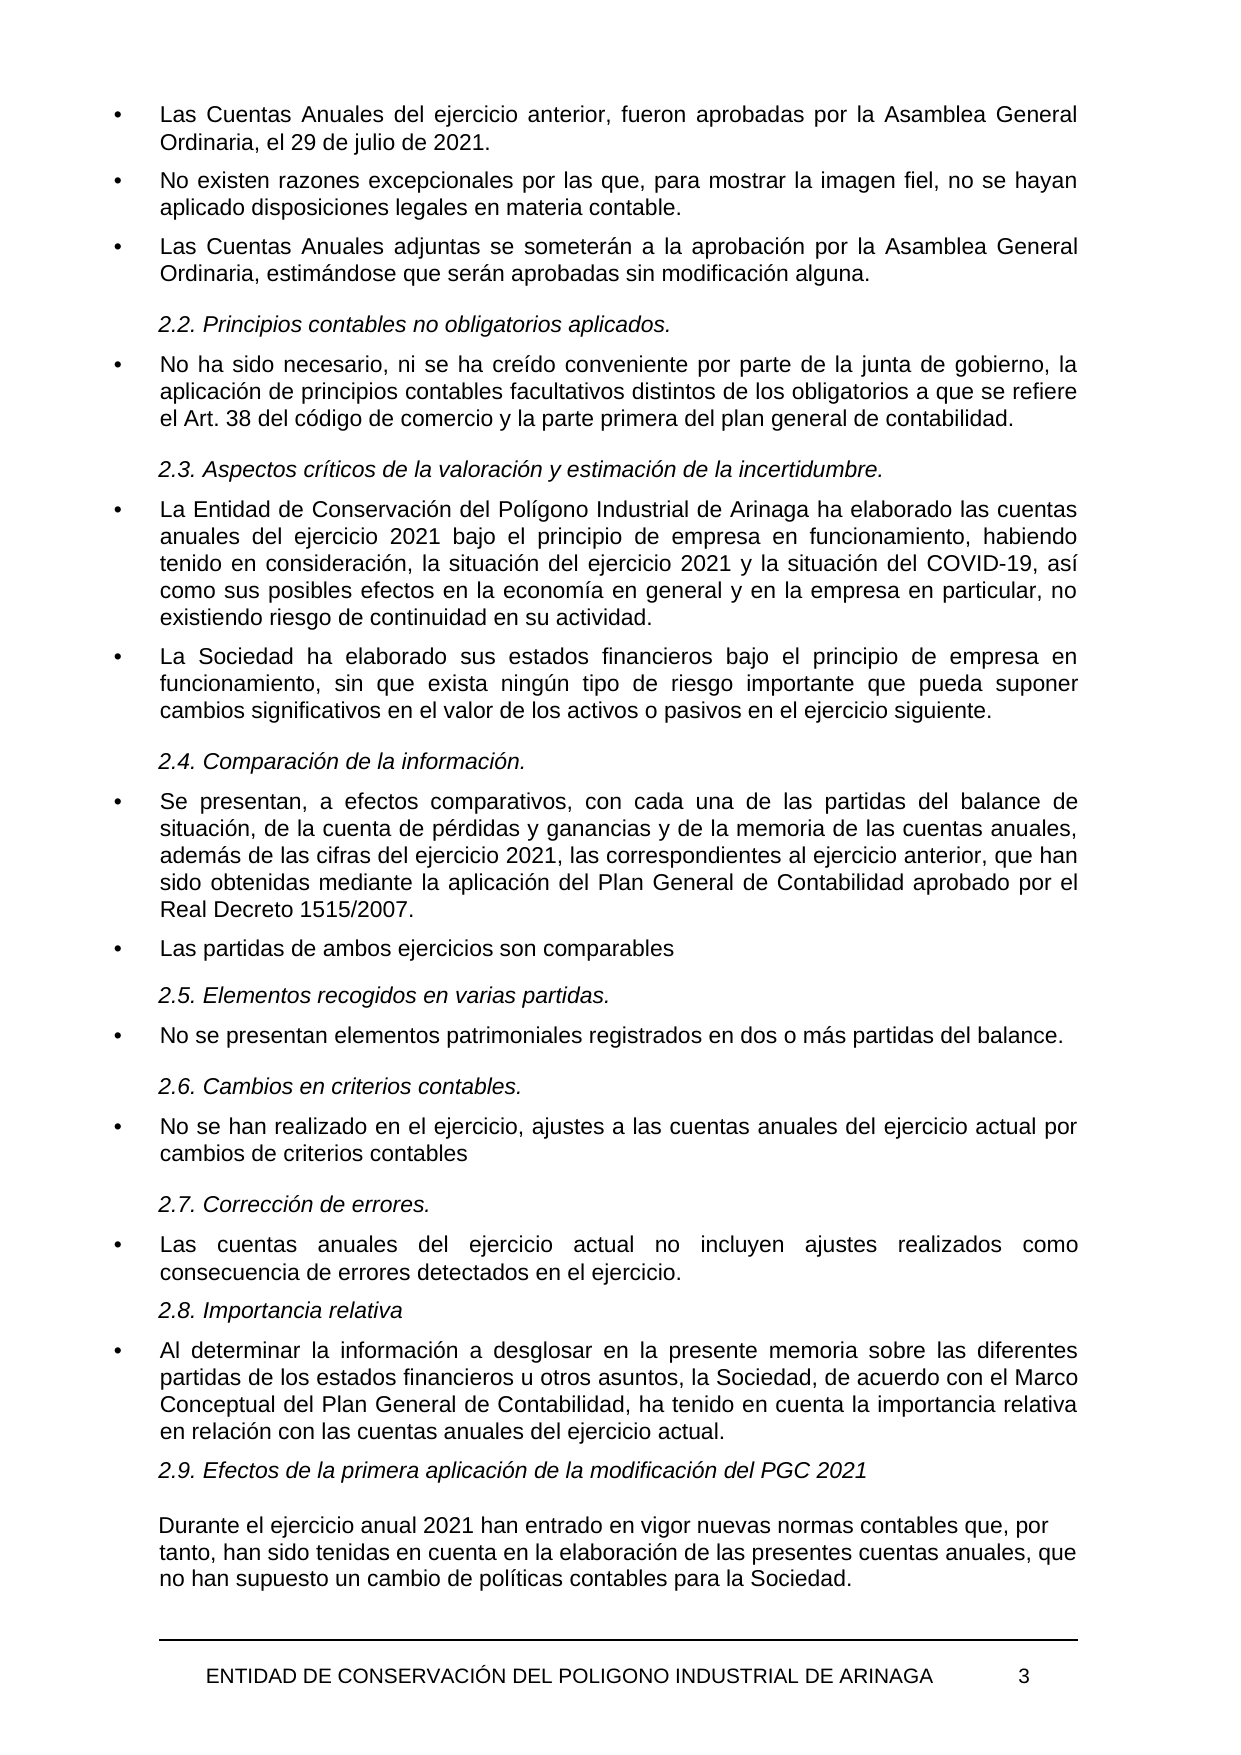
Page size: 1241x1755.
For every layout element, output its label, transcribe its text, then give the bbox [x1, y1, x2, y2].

list Las Cuentas Anuales del ejercicio anterior, fueron aprobadas por la Asamblea General Ordinaria, el 29 de julio de 2021. [113, 101, 1079, 155]
text 2.4. Comparación de la información. [158, 748, 1079, 774]
list Al determinar la información a desglosar en la presente memoria sobre las diferentes partidas de los estados financieros u otros asuntos, la Sociedad, de acuerdo con el Marco Conceptual del Plan General de Contabilidad, ha tenido en cuenta la importancia relativa en relación con las cuentas anuales del ejercicio actual. [113, 1337, 1079, 1444]
text 2.9. Efectos de la primera aplicación de la modificación del PGC 2021 [158, 1457, 1079, 1483]
list Las partidas de ambos ejercicios son comparables [113, 935, 1079, 961]
list Las Cuentas Anuales adjuntas se someterán a la aprobación por la Asamblea General Ordinaria, estimándose que serán aprobadas sin modificación alguna. [113, 233, 1079, 286]
text 2.2. Principios contables no obligatorios aplicados. [158, 311, 1079, 337]
text 2.7. Corrección de errores. [158, 1191, 1079, 1218]
list No se han realizado en el ejercicio, ajustes a las cuentas anuales del ejercicio actual por cambios de criterios contables [113, 1113, 1079, 1167]
list Se presentan, a efectos comparativos, con cada una de las partidas del balance de situación, de la cuenta de pérdidas y ganancias y de la memoria de las cuentas anuales, además de las cifras del ejercicio 2021, las correspondientes al ejercicio anterior, que han sido obtenidas mediante la aplicación del Plan General de Contabilidad aprobado por el Real Decreto 1515/2007. [113, 788, 1079, 923]
text Durante el ejercicio anual 2021 han entrado en vigor nuevas normas contables que, por tanto, han sido tenidas en cuenta en la elaboración de las presentes cuentas anuales, que no han supuesto un cambio de políticas contables para la Sociedad. [158, 1513, 1079, 1591]
list No ha sido necesario, ni se ha creído conveniente por parte de la junta de gobierno, la aplicación de principios contables facultativos distintos de los obligatorios a que se refiere el Art. 38 del código de comercio y la parte primera del plan general de contabilidad. [113, 351, 1079, 431]
list No se presentan elementos patrimoniales registrados en dos o más partidas del balance. [113, 1022, 1079, 1048]
text 2.3. Aspectos críticos de la valoración y estimación de la incertidumbre. [158, 456, 1079, 482]
text 2.8. Importancia relativa [158, 1297, 1079, 1323]
list Las cuentas anuales del ejercicio actual no incluyen ajustes realizados como consecuencia de errores detectados en el ejercicio. [113, 1231, 1079, 1285]
list No existen razones excepcionales por las que, para mostrar la imagen fiel, no se hayan aplicado disposiciones legales en materia contable. [113, 167, 1079, 220]
list La Sociedad ha elaborado sus estados financieros bajo el principio de empresa en funcionamiento, sin que exista ningún tipo de riesgo importante que pueda suponer cambios significativos en el valor de los activos o pasivos en el ejercicio siguiente. [113, 643, 1079, 723]
text 2.5. Elementos recogidos en varias partidas. [158, 982, 1079, 1008]
list La Entidad de Conservación del Polígono Industrial de Arinaga ha elaborado las cuentas anuales del ejercicio 2021 bajo el principio de empresa en funcionamiento, habiendo tenido en consideración, la situación del ejercicio 2021 y la situación del COVID-19, así como sus posibles efectos en la economía en general y en la empresa en particular, no existiendo riesgo de continuidad en su actividad. [113, 496, 1079, 631]
text 2.6. Cambios en criterios contables. [158, 1073, 1079, 1099]
